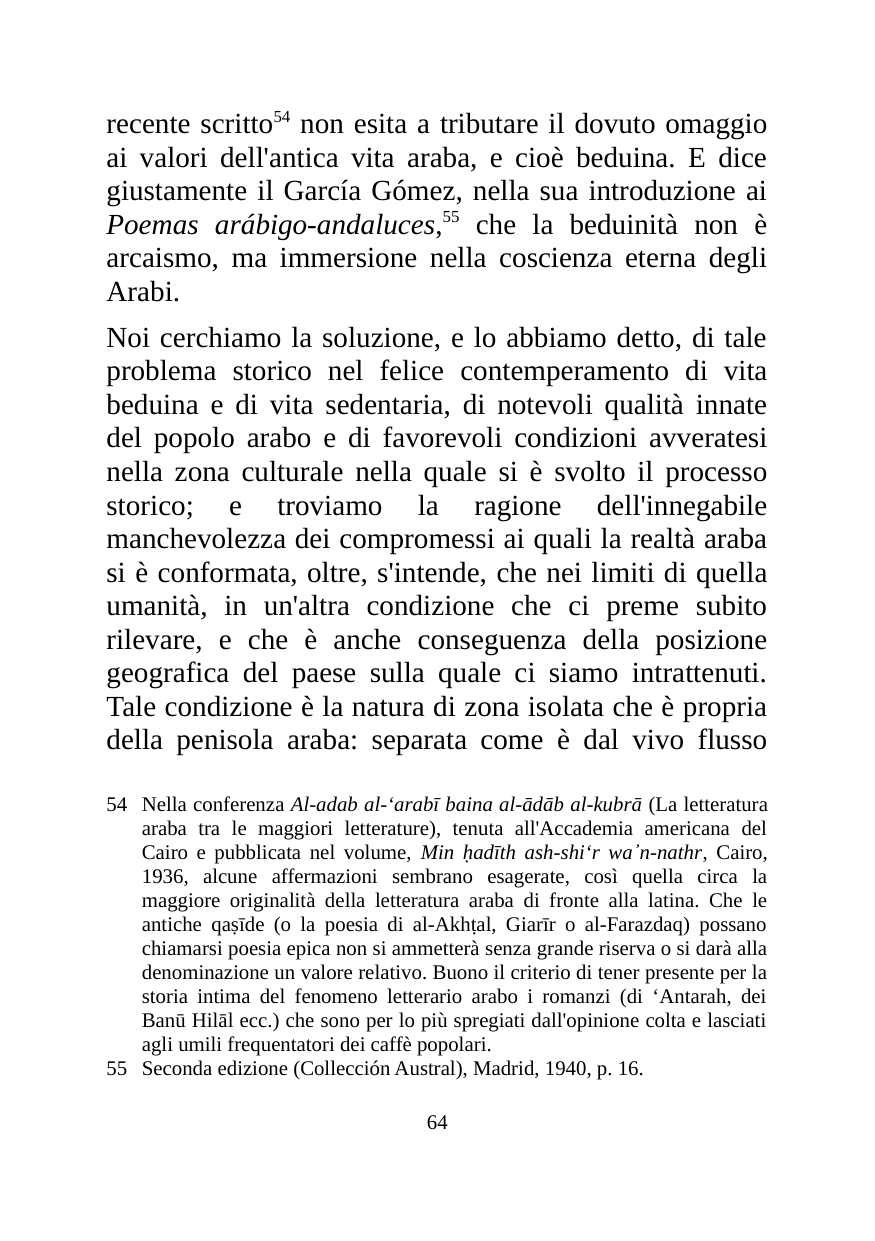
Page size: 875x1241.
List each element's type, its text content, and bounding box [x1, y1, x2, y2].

text recente scritto non esita a tributare il dovuto omaggio ai valori dell'antica vita araba, e cioè beduina. E dice giustamente il García Gómez, nella sua introduzione ai Poemas arábigo-andaluces, che la beduinità non è arcaismo, ma immersione nella coscienza eterna degli Arabi. [106, 106, 768, 307]
text Noi cerchiamo la soluzione, e lo abbiamo detto, di tale problema storico nel felice contemperamento di vita beduina e di vita sedentaria, di notevoli qualità innate del popolo arabo e di favorevoli condizioni avveratesi nella zona culturale nella quale si è svolto il processo storico; e troviamo la ragione dell'innegabile manchevolezza dei compromessi ai quali la realtà araba si è conformata, oltre, s'intende, che nei limiti di quella umanità, in un'altra condizione che ci preme subito rilevare, e che è anche conseguenza della posizione geografica del paese sulla quale ci siamo intrattenuti. Tale condizione è la natura di zona isolata che è propria della penisola araba: separata come è dal vivo flusso [106, 320, 768, 756]
text Nella conferenza Al-adab al-‘arabī baina al-ādāb al-kubrā (La letteratura araba tra le maggiori letterature), tenuta all'Accademia americana del Cairo e pubblicata nel volume, Min ḥadīth ash-shi‘r wa᾽n-nathr, Cairo, 1936, alcune affermazioni sembrano esagerate, così quella circa la maggiore originalità della letteratura araba di fronte alla latina. Che le antiche qaṣīde (o la poesia di al-Akhṭal, Giarīr o al-Farazdaq) possano chiamarsi poesia epica non si ammetterà senza grande riserva o si darà alla denominazione un valore relativo. Buono il criterio di tener presente per la storia intima del fenomeno letterario arabo i romanzi (di ‘Antarah, dei Banū Hilāl ecc.) che sono per lo più spregiati dall'opinione colta e lasciati agli umili frequentatori dei caffè popolari. [106, 792, 768, 1056]
text Seconda edizione (Collección Austral), Madrid, 1940, p. 16. [106, 1056, 768, 1080]
